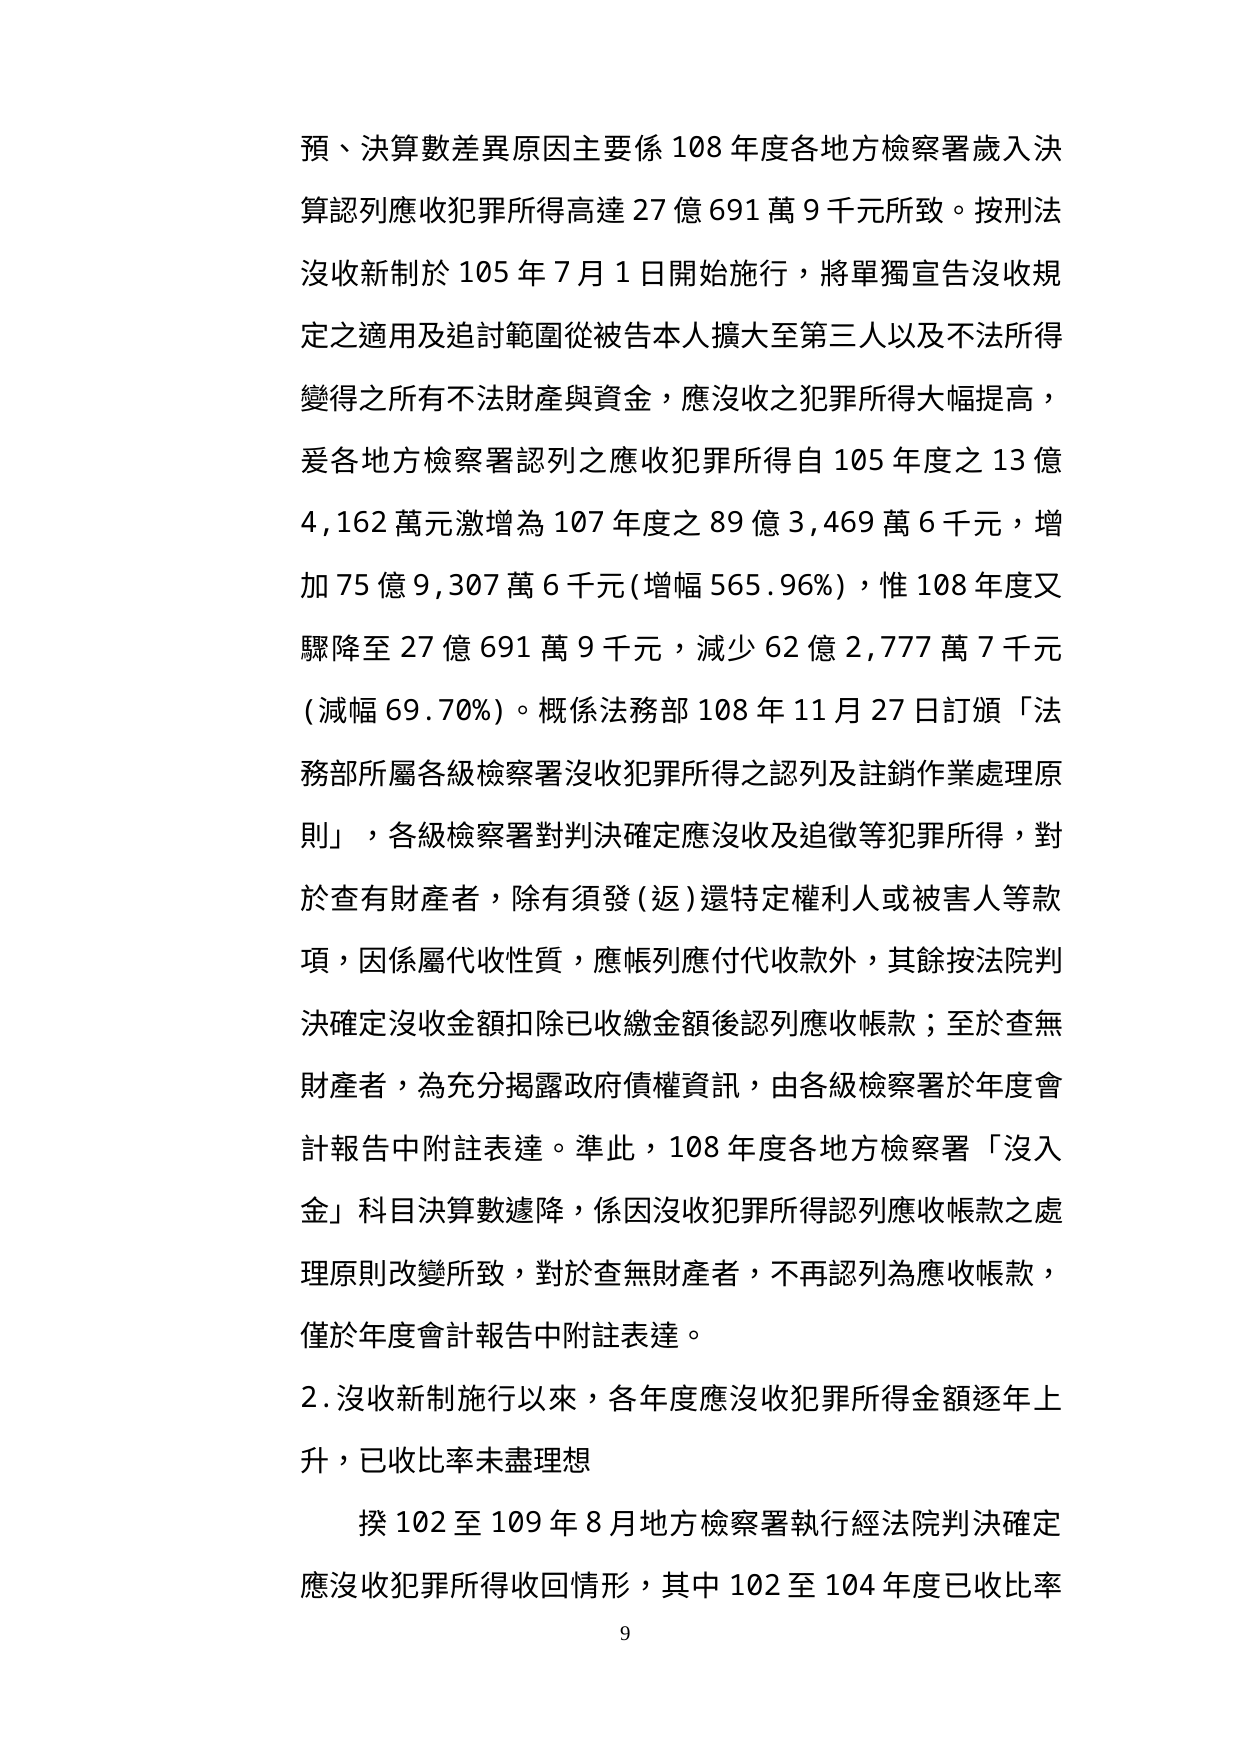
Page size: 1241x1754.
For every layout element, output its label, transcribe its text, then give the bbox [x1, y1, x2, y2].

text 揆102至109年8月地方檢察署執行經法院判決確定應沒收犯罪所得收回情形，其中102至104年度已收比率分別為52.97%、76.34%及61.05%，均超逾5成；105年7月1日開始施行沒收新制後，應收犯罪所得金額漸增，108年度達高峰165億2,553萬8千元，惟105至109年度(截至8月底)已收比率分別僅為28.21%、12.54%、9.94%、11.16%及2.94%。刑法沒收新制除擴大沒收犯罪所得之對象、範圍，且對第三人因惡意或因他人違法行為取得利益時，酌予沒收，以防止脫法及填補制裁漏洞。為因應沒收制度之重大變革，各地方檢察署自105年度成立「追討犯罪所得專組」，辦理犯罪所得之追查、扣押、禁止處分、沒收及變價等，惟被告在偵查及審理中，常有將犯罪所得資產移轉或隱匿之情事，導致最終無財產或極少財產可供執行，故近年已收比率明顯偏低，成效仍待提升。 [300, 1480, 1063, 1605]
text 預、決算數差異原因主要係108年度各地方檢察署歲入決算認列應收犯罪所得高達27億691萬9千元所致。按刑法沒收新制於105年7月1日開始施行，將單獨宣告沒收規定之適用及追討範圍從被告本人擴大至第三人以及不法所得變得之所有不法財產與資金，應沒收之犯罪所得大幅提高，爰各地方檢察署認列之應收犯罪所得自105年度之13億4,162萬元激增為107年度之89億3,469萬6千元，增加75億9,307萬6千元(增幅565.96%)，惟108年度又驟降至27億691萬9千元，減少62億2,777萬7千元(減幅69.70%)。概係法務部108年11月27日訂頒「法務部所屬各級檢察署沒收犯罪所得之認列及註銷作業處理原則」，各級檢察署對判決確定應沒收及追徵等犯罪所得，對於查有財產者，除有須發(返)還特定權利人或被害人等款項，因係屬代收性質，應帳列應付代收款外，其餘按法院判決確定沒收金額扣除已收繳金額後認列應收帳款；至於查無財產者，為充分揭露政府債權資訊，由各級檢察署於年度會計報告中附註表達。準此，108年度各地方檢察署「沒入金」科目決算數遽降，係因沒收犯罪所得認列應收帳款之處理原則改變所致，對於查無財產者，不再認列為應收帳款，僅於年度會計報告中附註表達。 [300, 105, 1063, 1355]
text 2.沒收新制施行以來，各年度應沒收犯罪所得金額逐年上升，已收比率未盡理想 [300, 1355, 1063, 1480]
